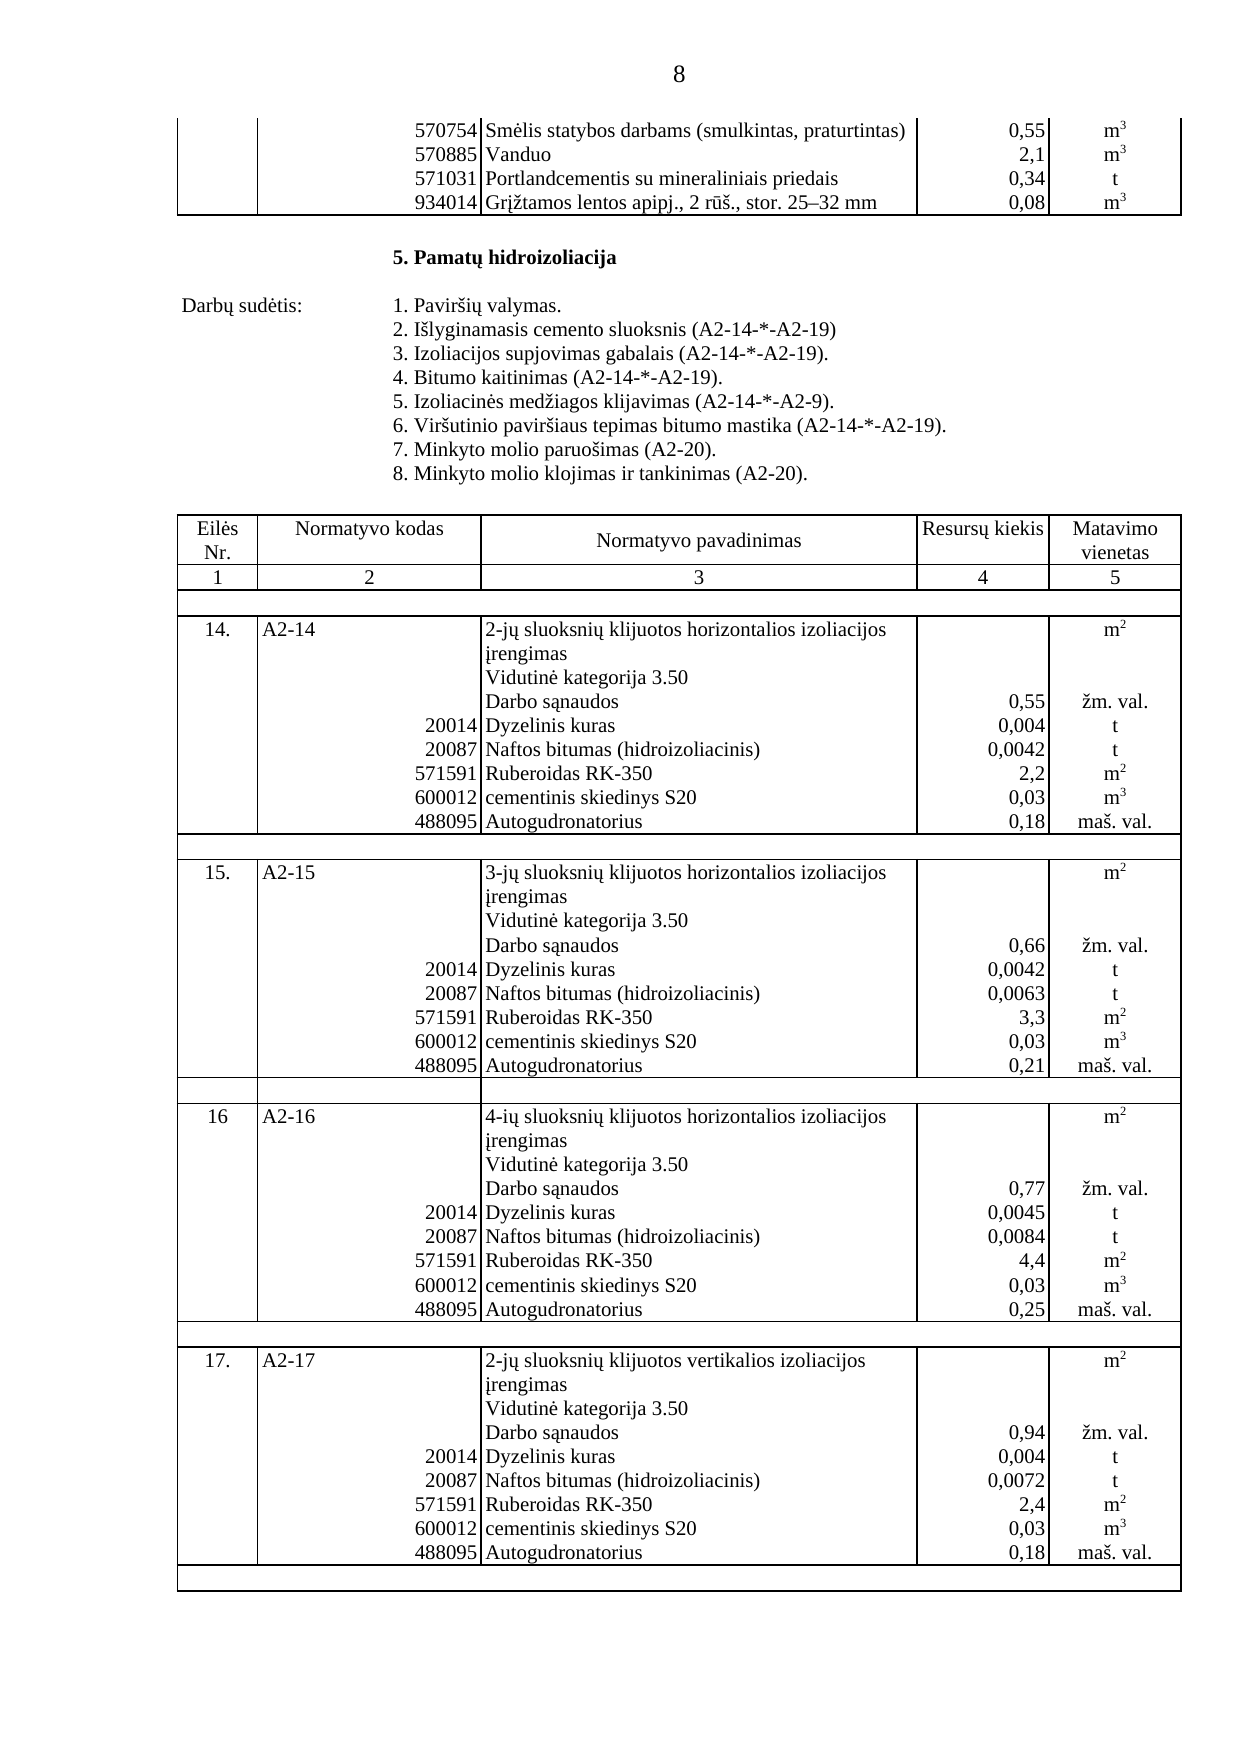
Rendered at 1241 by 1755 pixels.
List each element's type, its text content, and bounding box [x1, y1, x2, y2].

table_cell m2 [1050, 1104, 1180, 1152]
table_cell [384, 413, 388, 437]
table_cell [1177, 269, 1181, 293]
table_cell [384, 341, 388, 365]
table_cell [253, 1200, 257, 1224]
table_cell [258, 1152, 262, 1176]
table_cell [258, 933, 262, 957]
table_cell [384, 317, 388, 341]
table_cell [253, 1176, 257, 1200]
table_header [177, 245, 181, 269]
table_cell [253, 933, 257, 957]
table_cell [253, 1540, 257, 1564]
table_header Resursų kiekis [918, 516, 1048, 564]
table_cell [253, 1444, 257, 1468]
table_cell [258, 1176, 262, 1200]
table_cell [253, 1492, 257, 1516]
table_cell m2 [1050, 1348, 1180, 1396]
table_cell [253, 981, 257, 1005]
table_cell [384, 461, 388, 485]
table_cell [253, 1297, 257, 1321]
table_cell [253, 1005, 257, 1029]
table_cell [253, 166, 257, 190]
table_cell [918, 1104, 1048, 1152]
table_cell [384, 389, 388, 413]
table_cell [389, 269, 393, 293]
table_cell [253, 1420, 257, 1444]
table_cell [258, 1420, 262, 1444]
table_cell [177, 413, 181, 437]
table_cell 1 [253, 565, 257, 589]
table_header Eilės Nr. [253, 516, 257, 564]
table_cell [253, 785, 257, 809]
table_cell [253, 1029, 257, 1053]
table_cell m2 [1050, 617, 1180, 665]
table_cell [177, 437, 181, 461]
table_cell [253, 713, 257, 737]
table_cell [253, 957, 257, 981]
table_header [384, 245, 388, 269]
table_cell [258, 689, 262, 713]
table_cell [253, 1224, 257, 1248]
table_cell [918, 1348, 1048, 1396]
table_cell [253, 665, 257, 689]
table_cell [177, 269, 181, 293]
table_cell [253, 1273, 257, 1297]
table_header Normatyvo pavadinimas [482, 516, 916, 564]
table_cell [177, 389, 181, 413]
table_cell [384, 437, 388, 461]
table_cell m2 [1050, 860, 1180, 908]
table_cell [258, 1078, 262, 1102]
table_cell [253, 909, 257, 932]
table_cell 2 [258, 565, 262, 589]
table_cell 16 [178, 1104, 257, 1152]
table_cell [258, 665, 262, 689]
table_cell 17. [178, 1348, 257, 1396]
table_cell [253, 1078, 257, 1102]
table_cell [918, 860, 1048, 908]
table_header Normatyvo kodas [258, 516, 480, 564]
table_cell [253, 190, 257, 214]
table_cell [253, 1053, 257, 1077]
table_cell [918, 617, 1048, 665]
table_cell [253, 1468, 257, 1492]
table_cell [253, 761, 257, 785]
table_cell [253, 1516, 257, 1540]
table_cell [177, 461, 181, 485]
table_cell [177, 365, 181, 389]
table_cell [253, 1396, 257, 1420]
table_cell A2-15 [258, 860, 480, 908]
table_cell [253, 689, 257, 713]
table_cell [177, 317, 181, 341]
table_cell [258, 1396, 262, 1420]
table_cell [253, 1249, 257, 1272]
table_cell A2-16 [258, 1104, 480, 1152]
table_cell A2-14 [258, 617, 480, 665]
table_cell [253, 1152, 257, 1176]
table_cell [253, 737, 257, 761]
table_cell [384, 269, 388, 293]
table_cell 14. [178, 617, 257, 665]
table_cell 15. [178, 860, 257, 908]
table_cell [258, 909, 262, 932]
table_cell [253, 142, 257, 166]
table_cell A2-17 [258, 1348, 480, 1396]
table_cell [384, 365, 388, 389]
table_cell [253, 118, 257, 142]
table_cell [177, 341, 181, 365]
table_cell [253, 809, 257, 833]
